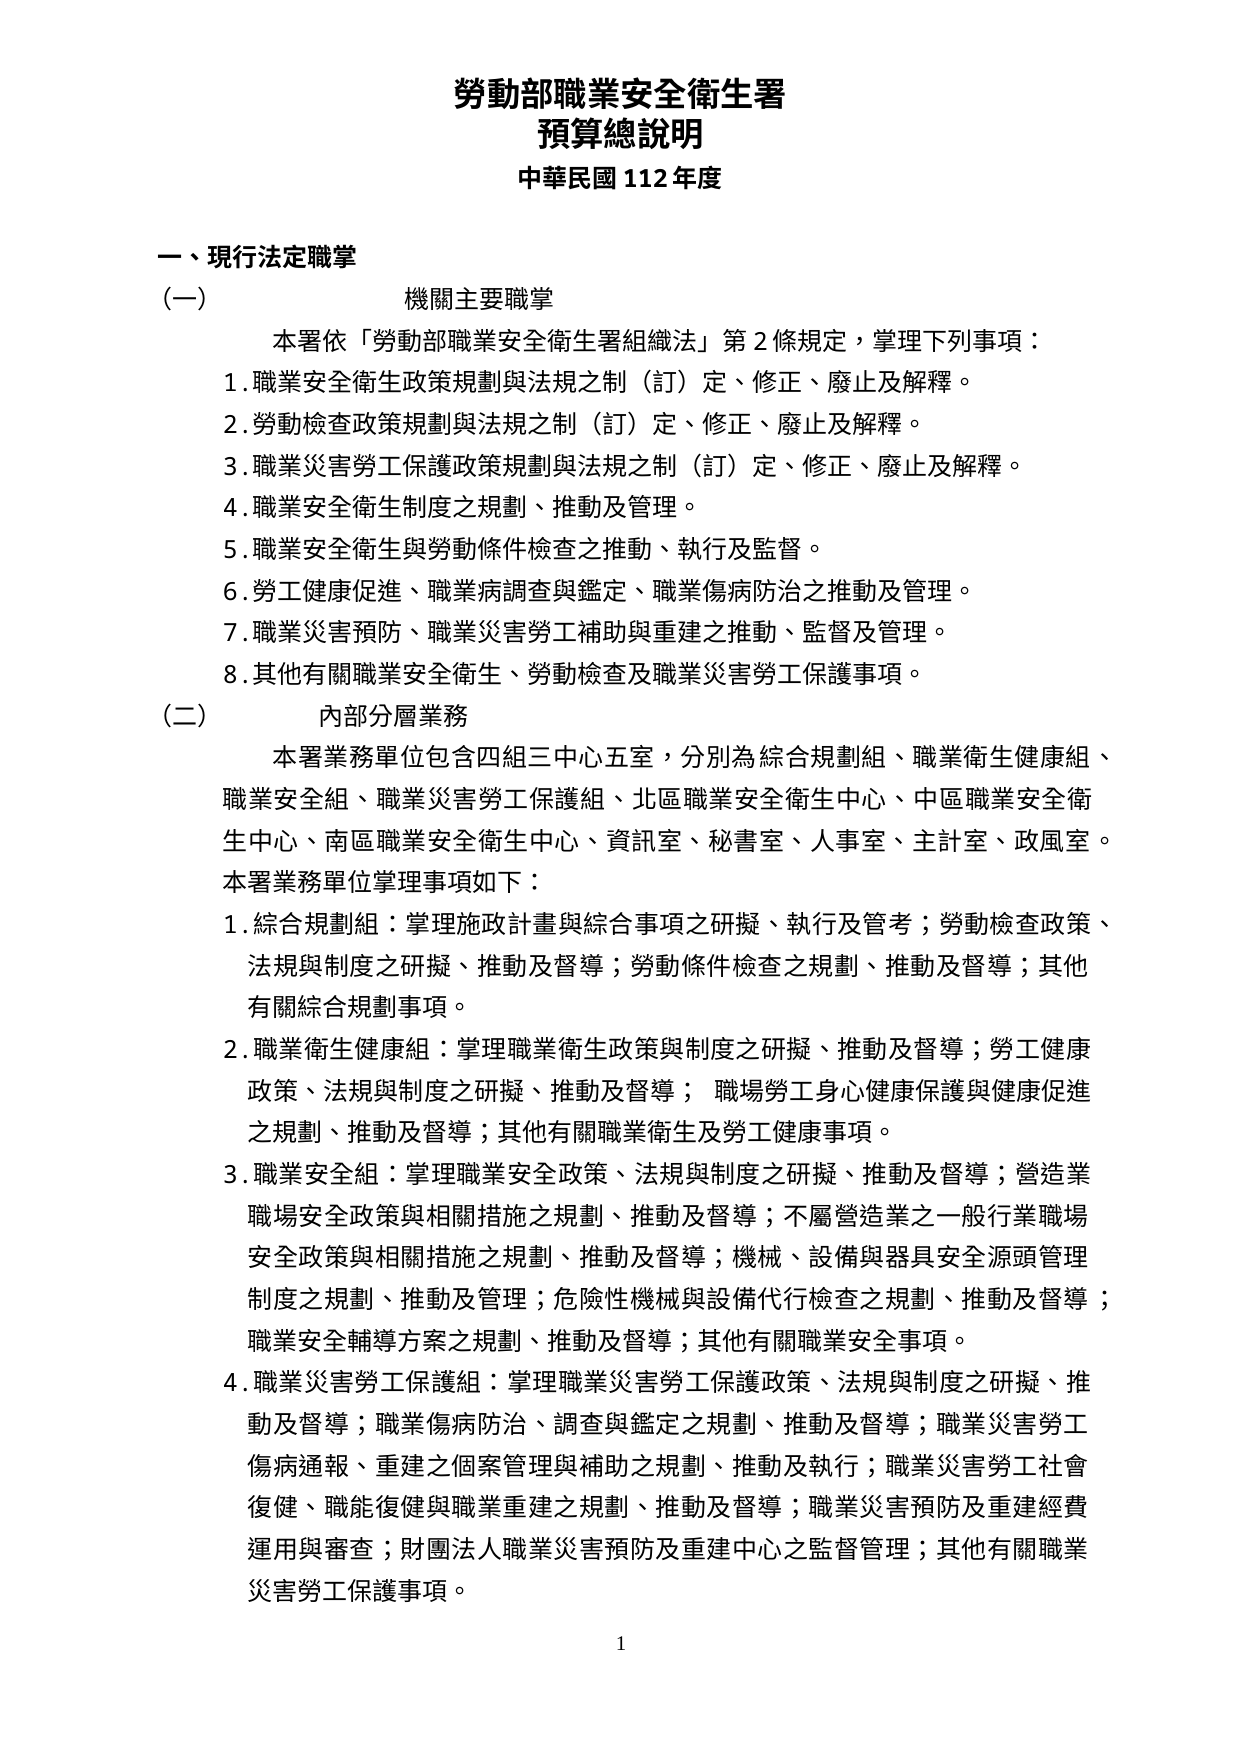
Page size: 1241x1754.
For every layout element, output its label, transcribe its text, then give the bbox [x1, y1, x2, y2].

text 7.職業災害預防、職業災害勞工補助與重建之推動、監督及管理。 [223, 608, 1092, 650]
text 5.職業安全衛生與勞動條件檢查之推動、執行及監督。 [223, 525, 1092, 567]
list 內部分層業務 [148, 692, 1092, 733]
text 本署業務單位包含四組三中心五室，分別為綜合規劃組、職業衛生健康組、職業安全組、職業災害勞工保護組、北區職業安全衛生中心、中區職業安全衛生中心、南區職業安全衛生中心、資訊室、秘書室、人事室、主計室、政風室。本署業務單位掌理事項如下： [223, 733, 1092, 900]
text 預算總說明 [148, 114, 1092, 154]
text 4.職業災害勞工保護組：掌理職業災害勞工保護政策、法規與制度之研擬、推動及督導；職業傷病防治、調查與鑑定之規劃、推動及督導；職業災害勞工傷病通報、重建之個案管理與補助之規劃、推動及執行；職業災害勞工社會復健、職能復健與職業重建之規劃、推動及督導；職業災害預防及重建經費運用與審查；財團法人職業災害預防及重建中心之監督管理；其他有關職業災害勞工保護事項。 [223, 1358, 1092, 1608]
text 3.職業安全組：掌理職業安全政策、法規與制度之研擬、推動及督導；營造業職場安全政策與相關措施之規劃、推動及督導；不屬營造業之一般行業職場安全政策與相關措施之規劃、推動及督導；機械、設備與器具安全源頭管理制度之規劃、推動及管理；危險性機械與設備代行檢查之規劃、推動及督導；職業安全輔導方案之規劃、推動及督導；其他有關職業安全事項。 [223, 1150, 1092, 1358]
text 勞動部職業安全衛生署 [148, 75, 1092, 114]
text 2.勞動檢查政策規劃與法規之制（訂）定、修正、廢止及解釋。 [223, 400, 1092, 442]
text 一、現行法定職掌 [147, 233, 1092, 275]
text 4.職業安全衛生制度之規劃、推動及管理。 [223, 483, 1092, 525]
text 1.職業安全衛生政策規劃與法規之制（訂）定、修正、廢止及解釋。 [223, 358, 1092, 400]
text 6.勞工健康促進、職業病調查與鑑定、職業傷病防治之推動及管理。 [223, 567, 1092, 608]
text 1.綜合規劃組：掌理施政計畫與綜合事項之研擬、執行及管考；勞動檢查政策、法規與制度之研擬、推動及督導；勞動條件檢查之規劃、推動及督導；其他有關綜合規劃事項。 [223, 900, 1092, 1025]
text 3.職業災害勞工保護政策規劃與法規之制（訂）定、修正、廢止及解釋。 [223, 442, 1092, 483]
list 機關主要職掌 [148, 275, 1092, 317]
text 中華民國112年度 [148, 154, 1092, 196]
text 8.其他有關職業安全衛生、勞動檢查及職業災害勞工保護事項。 [223, 650, 1092, 692]
text 本署依「勞動部職業安全衛生署組織法」第2條規定，掌理下列事項： [223, 317, 1092, 358]
text 2.職業衛生健康組：掌理職業衛生政策與制度之研擬、推動及督導；勞工健康政策、法規與制度之研擬、推動及督導； 職場勞工身心健康保護與健康促進之規劃、推動及督導；其他有關職業衛生及勞工健康事項。 [223, 1025, 1092, 1150]
